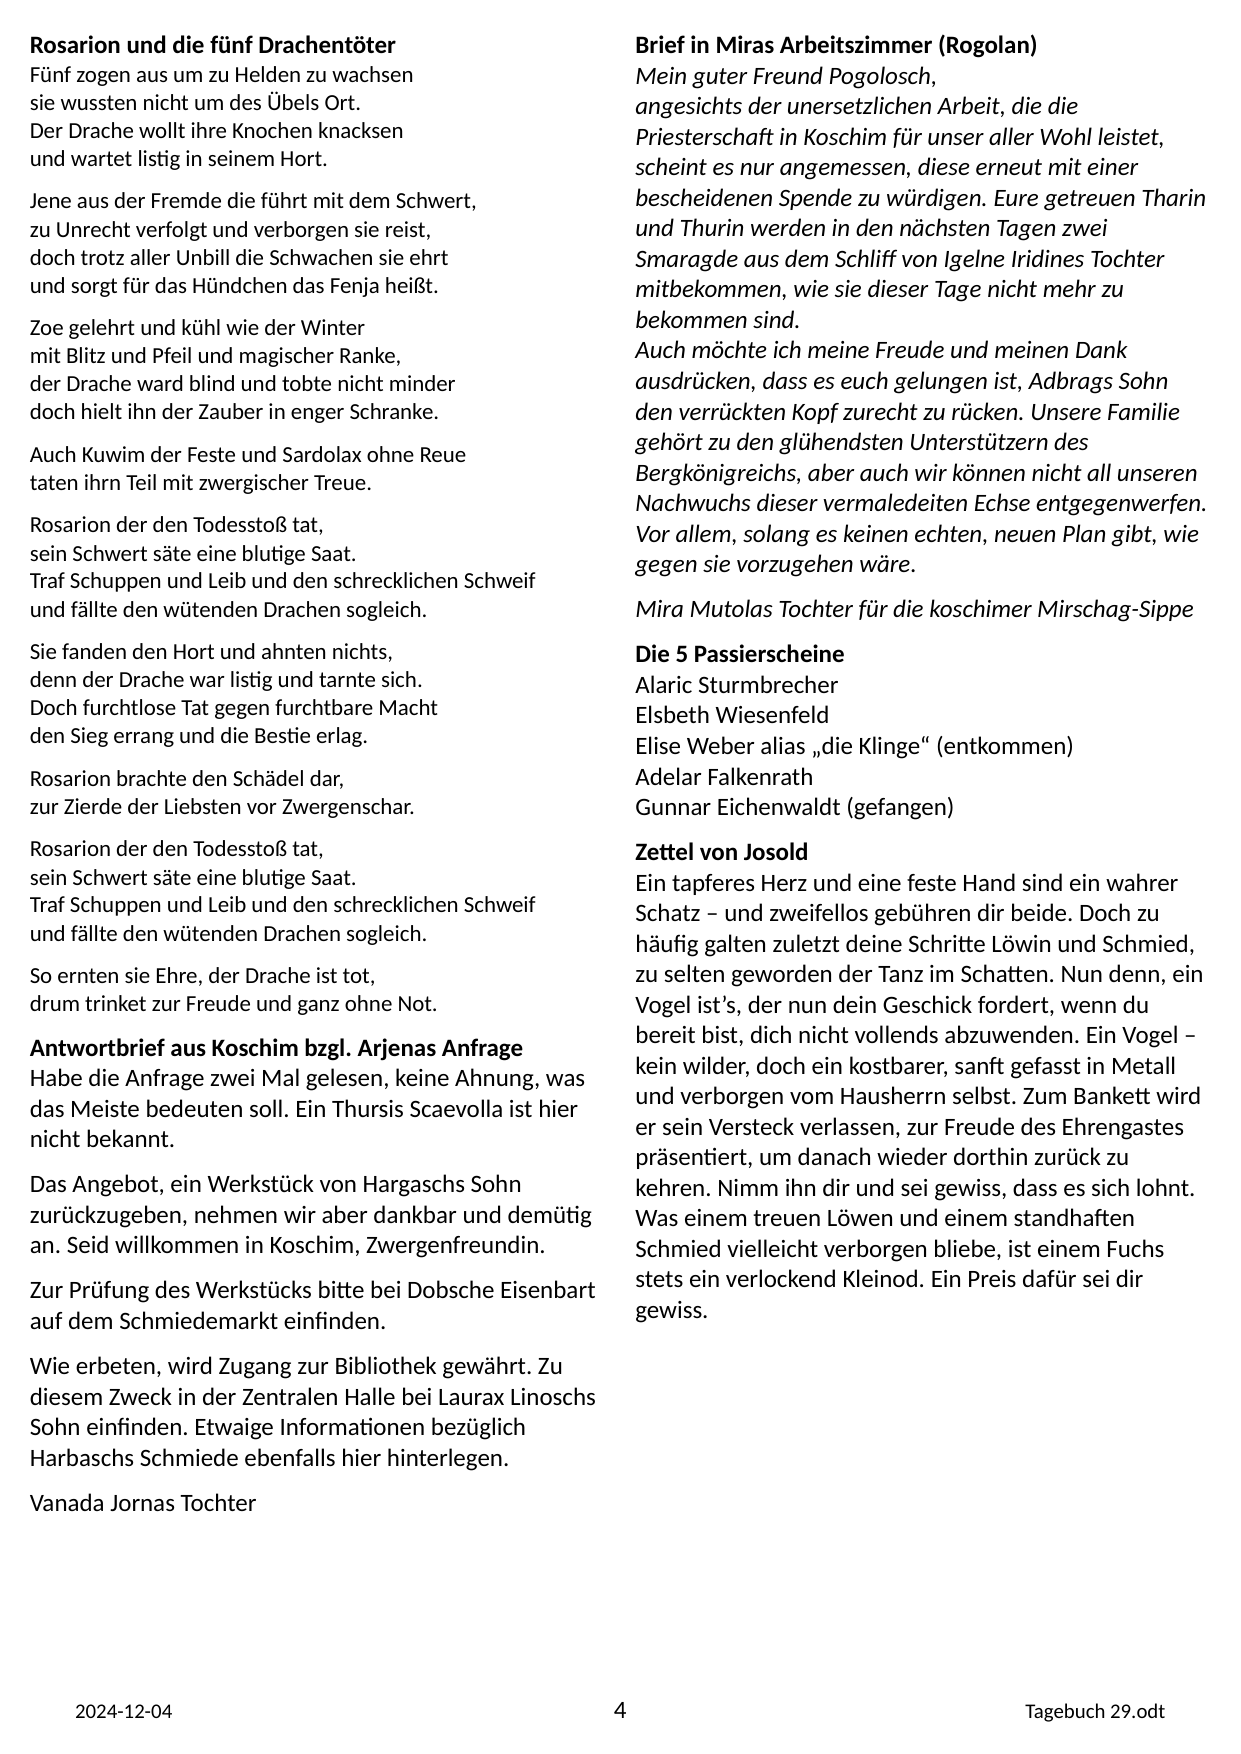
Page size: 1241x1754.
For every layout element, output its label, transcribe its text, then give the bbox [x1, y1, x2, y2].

text Rosarion der den Todesstoß tat, sein Schwert säte eine blutige Saat. Traf Schuppen und Leib und den schrecklichen Schweif und fällte den wütenden Drachen sogleich. [29, 511, 605, 623]
text Rosarion der den Todesstoß tat, sein Schwert säte eine blutige Saat. Traf Schuppen und Leib und den schrecklichen Schweif und fällte den wütenden Drachen sogleich. [29, 834, 605, 947]
text Zur Prüfung des Werkstücks bitte bei Dobsche Eisenbart auf dem Schmiedemarkt einfinden. [29, 1275, 605, 1336]
text So ernten sie Ehre, der Drache ist tot, drum trinket zur Freude und ganz ohne Not. [29, 961, 605, 1017]
text Antwortbrief aus Koschim bzgl. Arjenas Anfrage Habe die Anfrage zwei Mal gelesen, keine Ahnung, was das Meiste bedeuten soll. Ein Thursis Scaevolla ist hier nicht bekannt. [29, 1032, 605, 1154]
text Zettel von Josold Ein tapferes Herz und eine feste Hand sind ein wahrer Schatz – und zweifellos gebühren dir beide. Doch zu häufig galten zuletzt deine Schritte Löwin und Schmied, zu selten geworden der Tanz im Schatten. Nun denn, ein Vogel ist’s, der nun dein Geschick fordert, wenn du bereit bist, dich nicht vollends abzuwenden. Ein Vogel – kein wilder, doch ein kostbarer, sanft gefasst in Metall und verborgen vom Hausherrn selbst. Zum Bankett wird er sein Versteck verlassen, zur Freude des Ehrengastes präsentiert, um danach wieder dorthin zurück zu kehren. Nimm ihn dir und sei gewiss, dass es sich lohnt. Was einem treuen Löwen und einem standhaften Schmied vielleicht verborgen bliebe, ist einem Fuchs stets ein verlockend Kleinod. Ein Preis dafür sei dir gewiss. [635, 836, 1211, 1324]
text Das Angebot, ein Werkstück von Hargaschs Sohn zurückzugeben, nehmen wir aber dankbar und demütig an. Seid willkommen in Koschim, Zwergenfreundin. [29, 1168, 605, 1260]
text Auch Kuwim der Feste und Sardolax ohne Reue taten ihrn Teil mit zwergischer Treue. [29, 440, 605, 496]
text Rosarion und die fünf Drachentöter Fünf zogen aus um zu Helden zu wachsen sie wussten nicht um des Übels Ort. Der Drache wollt ihre Knochen knacksen und wartet listig in seinem Hort. [29, 29, 605, 172]
text Die 5 Passierscheine Alaric Sturmbrecher Elsbeth Wiesenfeld Elise Weber alias „die Klinge“ (entkommen) Adelar Falkenrath Gunnar Eichenwaldt (gefangen) [635, 638, 1211, 822]
text Mira Mutolas Tochter für die koschimer Mirschag-Sippe [635, 593, 1211, 624]
text Wie erbeten, wird Zugang zur Bibliothek gewährt. Zu diesem Zweck in der Zentralen Halle bei Laurax Linoschs Sohn einfinden. Etwaige Informationen bezüglich Harbaschs Schmiede ebenfalls hier hinterlegen. [29, 1350, 605, 1472]
text Jene aus der Fremde die führt mit dem Schwert, zu Unrecht verfolgt und verborgen sie reist, doch trotz aller Unbill die Schwachen sie ehrt und sorgt für das Hündchen das Fenja heißt. [29, 187, 605, 299]
text Brief in Miras Arbeitszimmer (Rogolan) Mein guter Freund Pogolosch, angesichts der unersetzlichen Arbeit, die die Priesterschaft in Koschim für unser aller Wohl leistet, scheint es nur angemessen, diese erneut mit einer bescheidenen Spende zu würdigen. Eure getreuen Tharin und Thurin werden in den nächsten Tagen zwei Smaragde aus dem Schliff von Igelne Iridines Tochter mitbekommen, wie sie dieser Tage nicht mehr zu bekommen sind. Auch möchte ich meine Freude und meinen Dank ausdrücken, dass es euch gelungen ist, Adbrags Sohn den verrückten Kopf zurecht zu rücken. Unsere Familie gehört zu den glühendsten Unterstützern des Bergkönigreichs, aber auch wir können nicht all unseren Nachwuchs dieser vermaledeiten Echse entgegenwerfen. Vor allem, solang es keinen echten, neuen Plan gibt, wie gegen sie vorzugehen wäre. [635, 29, 1211, 579]
text Zoe gelehrt und kühl wie der Winter mit Blitz und Pfeil und magischer Ranke, der Drache ward blind und tobte nicht minder doch hielt ihn der Zauber in enger Schranke. [29, 313, 605, 425]
text Rosarion brachte den Schädel dar, zur Zierde der Liebsten vor Zwergenschar. [29, 764, 605, 820]
text Sie fanden den Hort und ahnten nichts, denn der Drache war listig und tarnte sich. Doch furchtlose Tat gegen furchtbare Macht den Sieg errang und die Bestie erlag. [29, 637, 605, 749]
text Vanada Jornas Tochter [29, 1487, 605, 1517]
